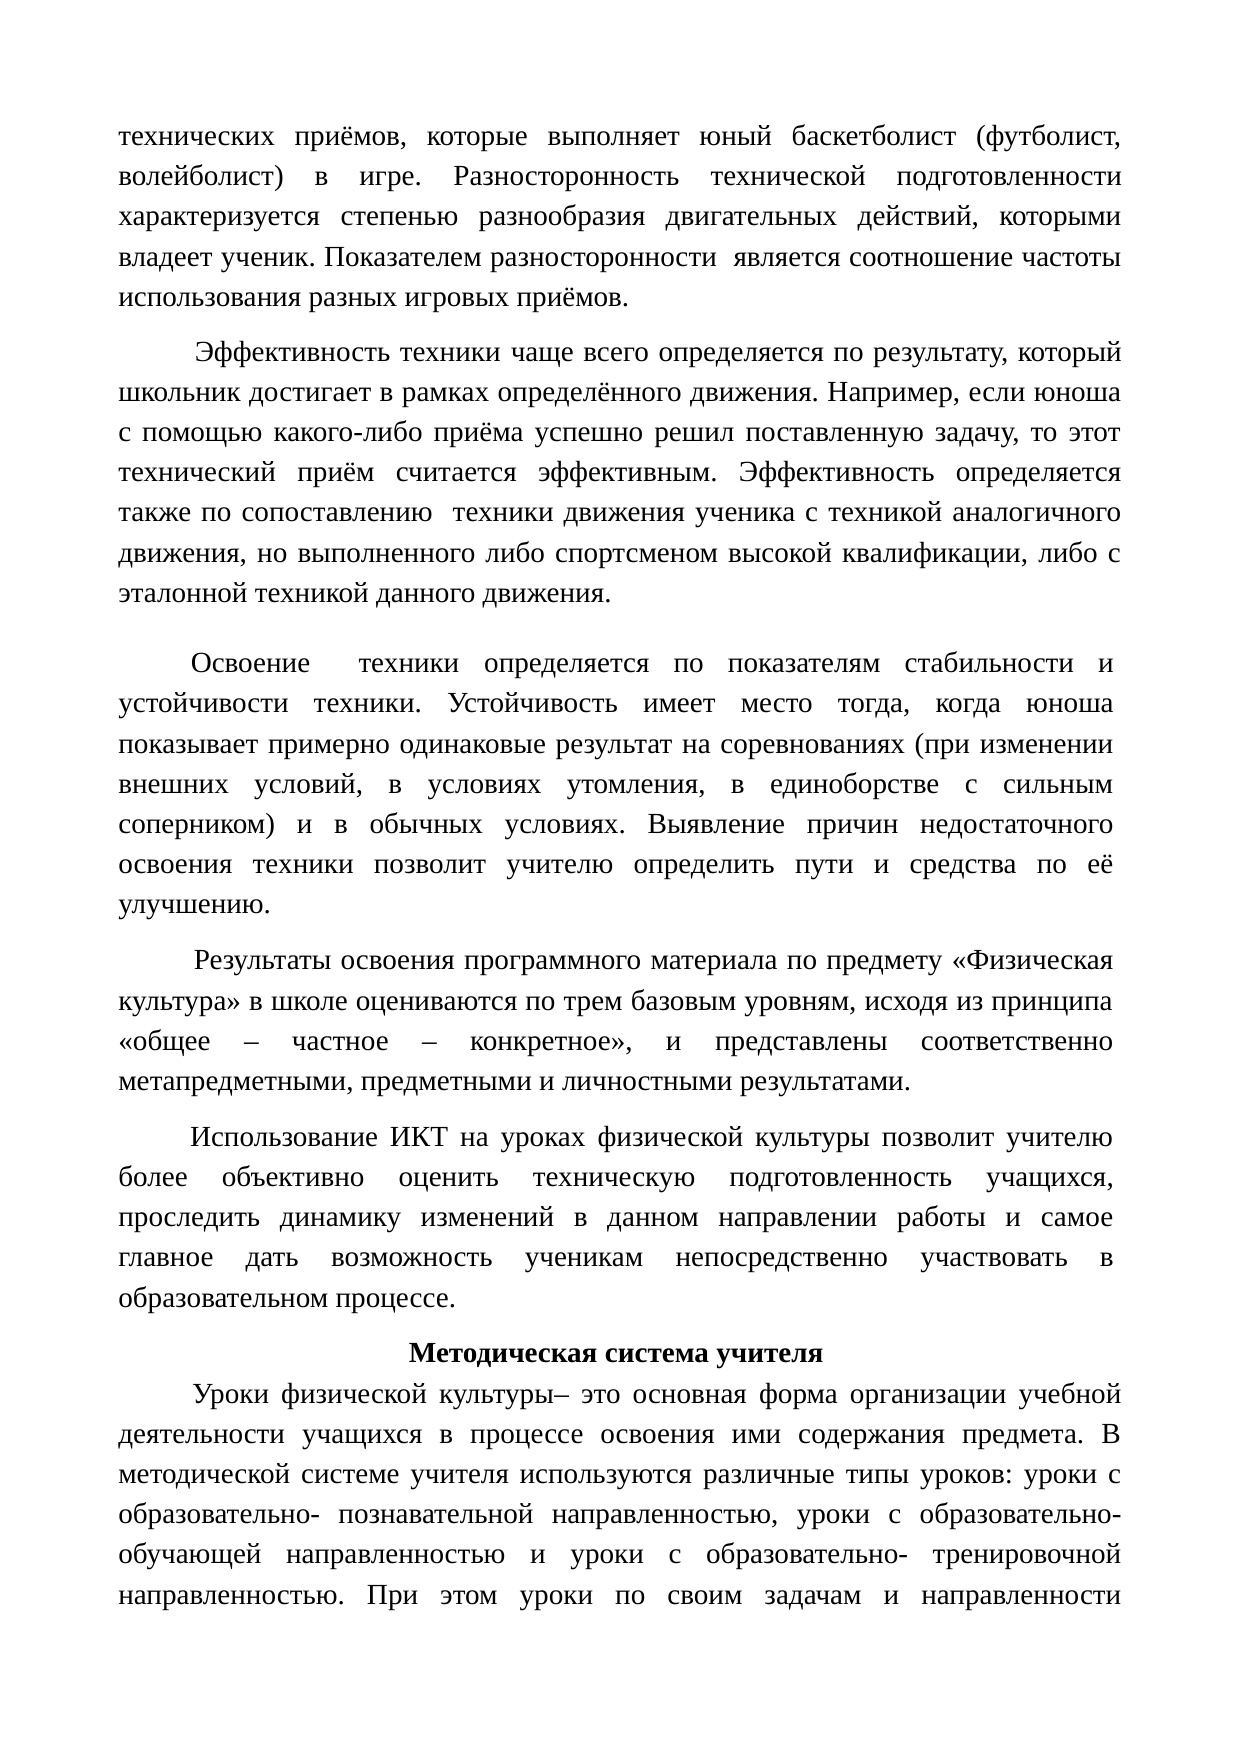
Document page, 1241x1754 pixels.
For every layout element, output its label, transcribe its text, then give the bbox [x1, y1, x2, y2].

text Эффективность техники чаще всего определяется по результату, который школьник достигает в рамках определённого движения. Например, если юноша с помощью какого-либо приёма успешно решил поставленную задачу, то этот технический приём считается эффективным. Эффективность определяется также по сопоставлению техники движения ученика с техникой аналогичного движения, но выполненного либо спортсменом высокой квалификации, либо с эталонной техникой данного движения. [118, 334, 1122, 608]
text технических приёмов, которые выполняет юный баскетболист (футболист, волейболист) в игре. Разносторонность технической подготовленности характеризуется степенью разнообразия двигательных действий, которыми владеет ученик. Показателем разносторонности является соотношение частоты использования разных игровых приёмов. [118, 118, 1122, 312]
text Использование ИКТ на уроках физической культуры позволит учителю более объективно оценить техническую подготовленность учащихся, проследить динамику изменений в данном направлении работы и самое главное дать возможность ученикам непосредственно участвовать в образовательном процессе. [118, 1119, 1114, 1313]
text Уроки физической культуры– это основная форма организации учебной деятельности учащихся в процессе освоения ими содержания предмета. В методической системе учителя используются различные типы уроков: уроки с образовательно- познавательной направленностью, уроки с образовательно-обучающей направленностью и уроки с образовательно- тренировочной направленностью. При этом уроки по своим задачам и направленности [118, 1376, 1122, 1610]
text Освоение техники определяется по показателям стабильности и устойчивости техники. Устойчивость имеет место тогда, когда юноша показывает примерно одинаковые результат на соревнованиях (при изменении внешних условий, в условиях утомления, в единоборстве с сильным соперником) и в обычных условиях. Выявление причин недостаточного освоения техники позволит учителю определить пути и средства по её улучшению. [118, 645, 1114, 920]
text Результаты освоения программного материала по предмету «Физическая культура» в школе оцениваются по трем базовым уровням, исходя из принципа «общее – частное – конкретное», и представлены соответственно метапредметными, предметными и личностными результатами. [118, 942, 1114, 1097]
text Методическая система учителя [118, 1336, 1114, 1369]
